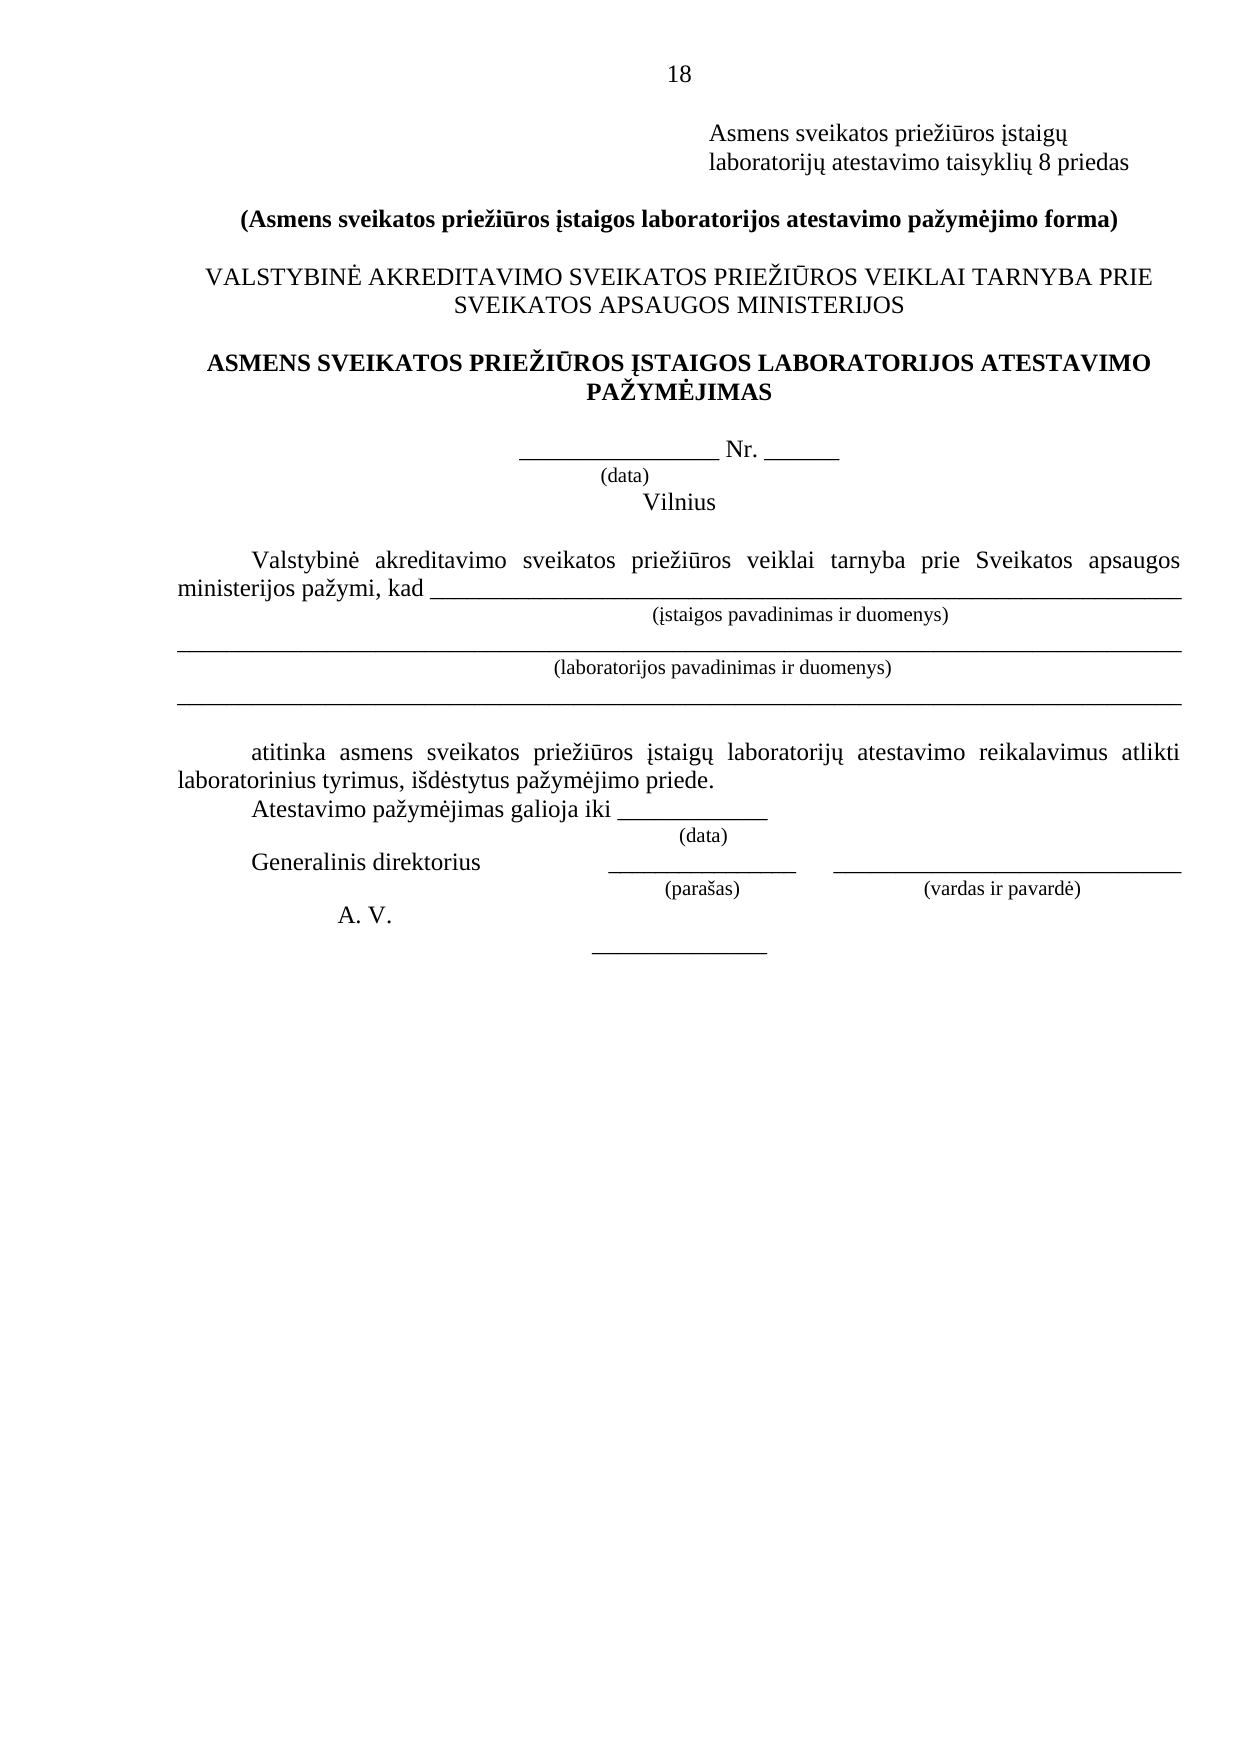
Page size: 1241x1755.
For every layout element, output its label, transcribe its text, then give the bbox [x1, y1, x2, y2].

text Valstybinė akreditavimo sveikatos priežiūros veiklai tarnyba prie Sveikatos apsaugos ministerijos pažymi, kad [177, 545, 1181, 602]
text (data) [177, 463, 1181, 487]
text (parašas) (vardas ir pavardė) [177, 876, 1181, 900]
text VALSTYBINĖ AKREDITAVIMO SVEIKATOS PRIEŽIŪROS VEIKLAI TARNYBA PRIE SVEIKATOS APSAUGOS MINISTERIJOS [177, 262, 1181, 319]
text (data) [177, 823, 1181, 847]
text ASMENS SVEIKATOS PRIEŽIŪROS ĮSTAIGOS LABORATORIJOS ATESTAVIMO PAŽYMĖJIMAS [177, 348, 1181, 406]
text atitinka asmens sveikatos priežiūros įstaigų laboratorijų atestavimo reikalavimus atlikti laboratorinius tyrimus, išdėstytus pažymėjimo priede. [177, 737, 1181, 794]
text laboratorijų atestavimo taisyklių 8 priedas [177, 147, 1181, 176]
text Atestavimo pažymėjimas galioja iki ____________ [177, 794, 1181, 823]
text ________________ Nr. ______ [177, 434, 1181, 463]
text (Asmens sveikatos priežiūros įstaigos laboratorijos atestavimo pažymėjimo forma) [177, 204, 1181, 233]
text ______________ [177, 928, 1181, 957]
text (laboratorijos pavadinimas ir duomenys) [177, 655, 1181, 679]
text Vilnius [177, 487, 1181, 516]
text Asmens sveikatos priežiūros įstaigų [709, 118, 1181, 147]
text A. V. [177, 900, 1181, 928]
text (įstaigos pavadinimas ir duomenys) [177, 602, 1181, 626]
text Generalinis direktorius [177, 847, 1181, 876]
